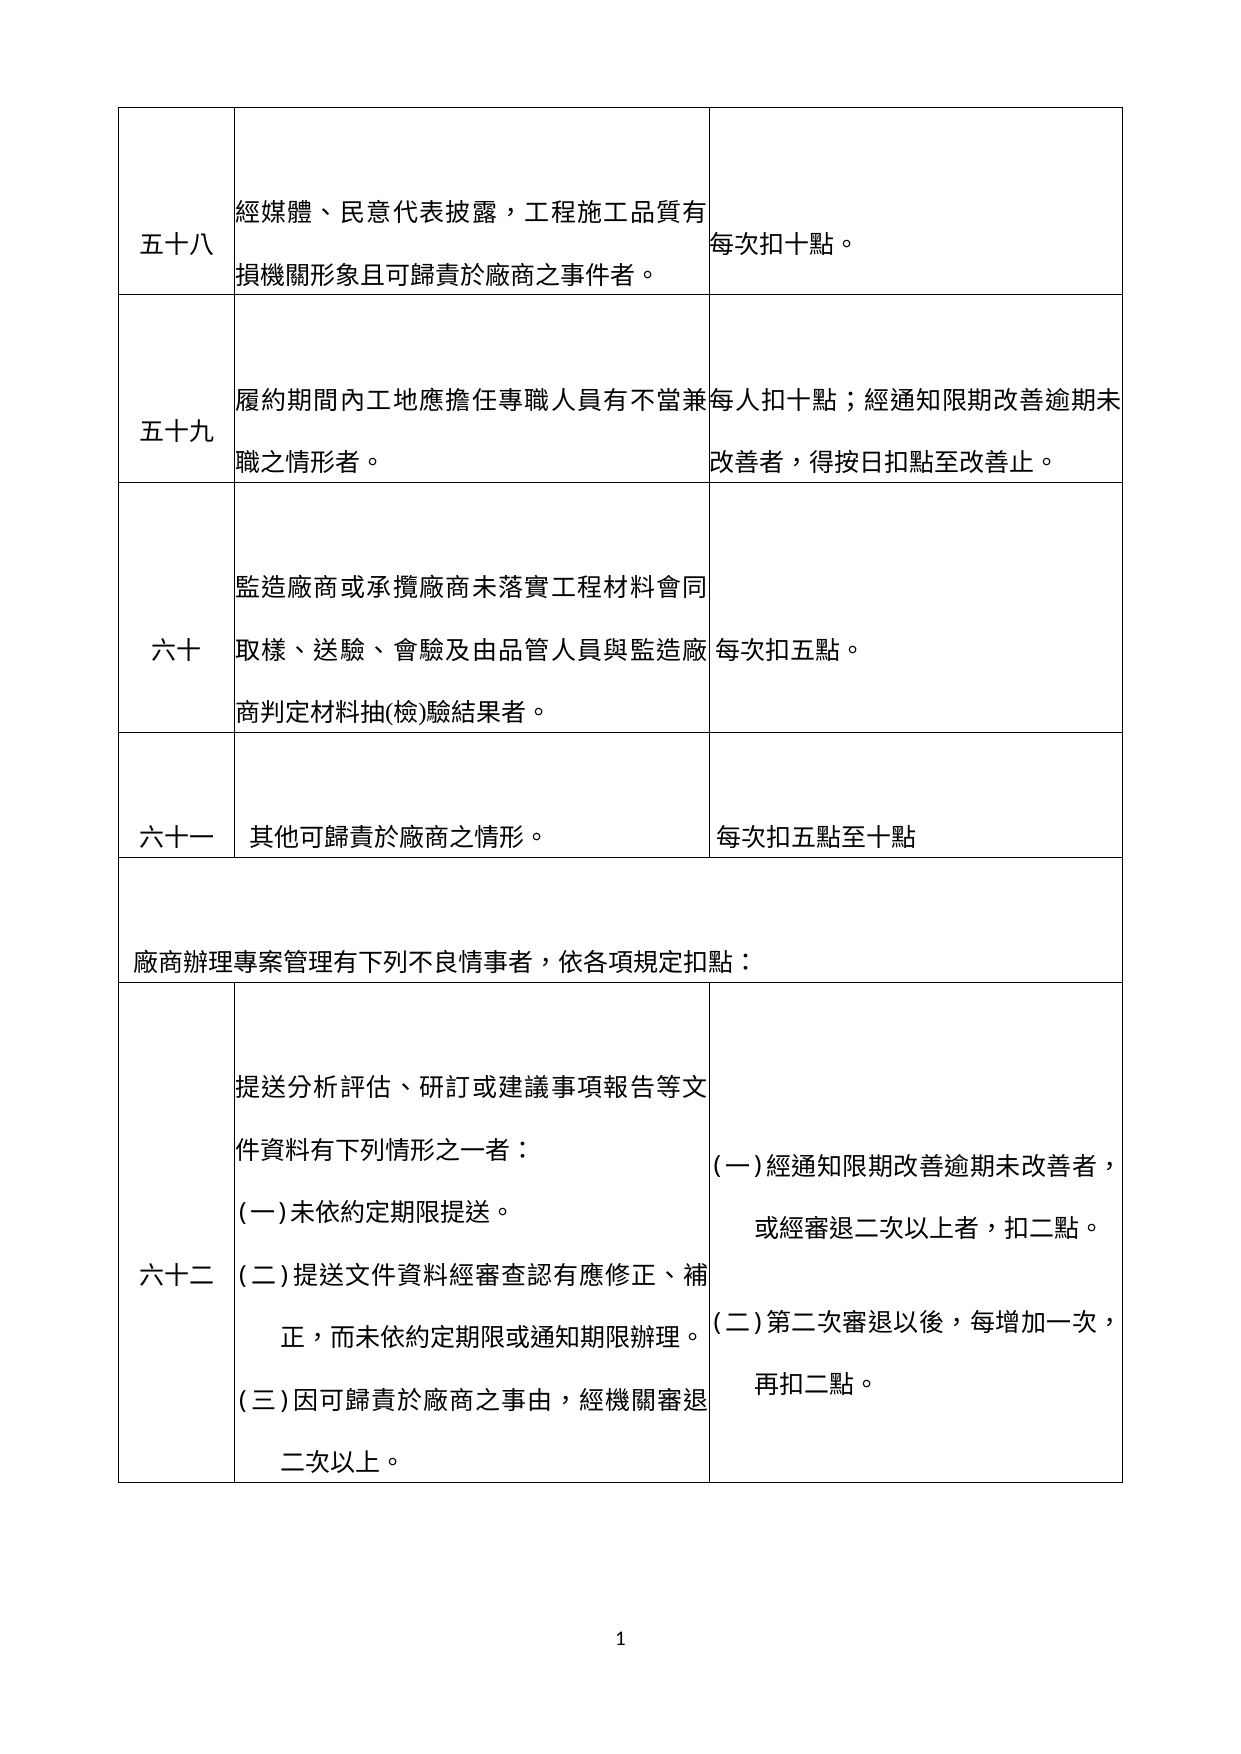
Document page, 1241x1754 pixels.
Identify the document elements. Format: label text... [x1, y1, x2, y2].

table_cell 六十二 [119, 983, 234, 1482]
table_cell (一)經通知限期改善逾期未改善者，或經審退二次以上者，扣二點。 (二)第二次審退以後，每增加一次，再扣二點。 [710, 983, 1122, 1482]
table_cell 每次扣五點。 [710, 483, 1122, 732]
table_cell 提送分析評估、研訂或建議事項報告等文件資料有下列情形之一者： (一)未依約定期限提送。 (二)提送文件資料經審查認有應修正、補正，而未依約定期限或通知期限辦理。 (三)因可歸責於廠商之事由，經機關審退二次以上。 [235, 983, 709, 1482]
table_cell 其他可歸責於廠商之情形。 [235, 733, 709, 857]
table_cell 五十九 [119, 295, 234, 482]
table_cell 履約期間內工地應擔任專職人員有不當兼職之情形者。 [235, 295, 709, 482]
table_cell 廠商辦理專案管理有下列不良情事者，依各項規定扣點： [119, 858, 1122, 982]
table_cell 五十八 [119, 108, 234, 294]
table_cell 每次扣五點至十點 [710, 733, 1122, 857]
table_cell 六十一 [119, 733, 234, 857]
table_cell 每人扣十點；經通知限期改善逾期未改善者，得按日扣點至改善止。 [710, 295, 1122, 482]
table_cell 經媒體、民意代表披露，工程施工品質有損機關形象且可歸責於廠商之事件者。 [235, 108, 709, 294]
table_cell 監造廠商或承攬廠商未落實工程材料會同取樣、送驗、會驗及由品管人員與監造廠商判定材料抽(檢)驗結果者。 [235, 483, 709, 732]
table_cell 六十 [119, 483, 234, 732]
table_cell 每次扣十點。 [710, 108, 1122, 294]
